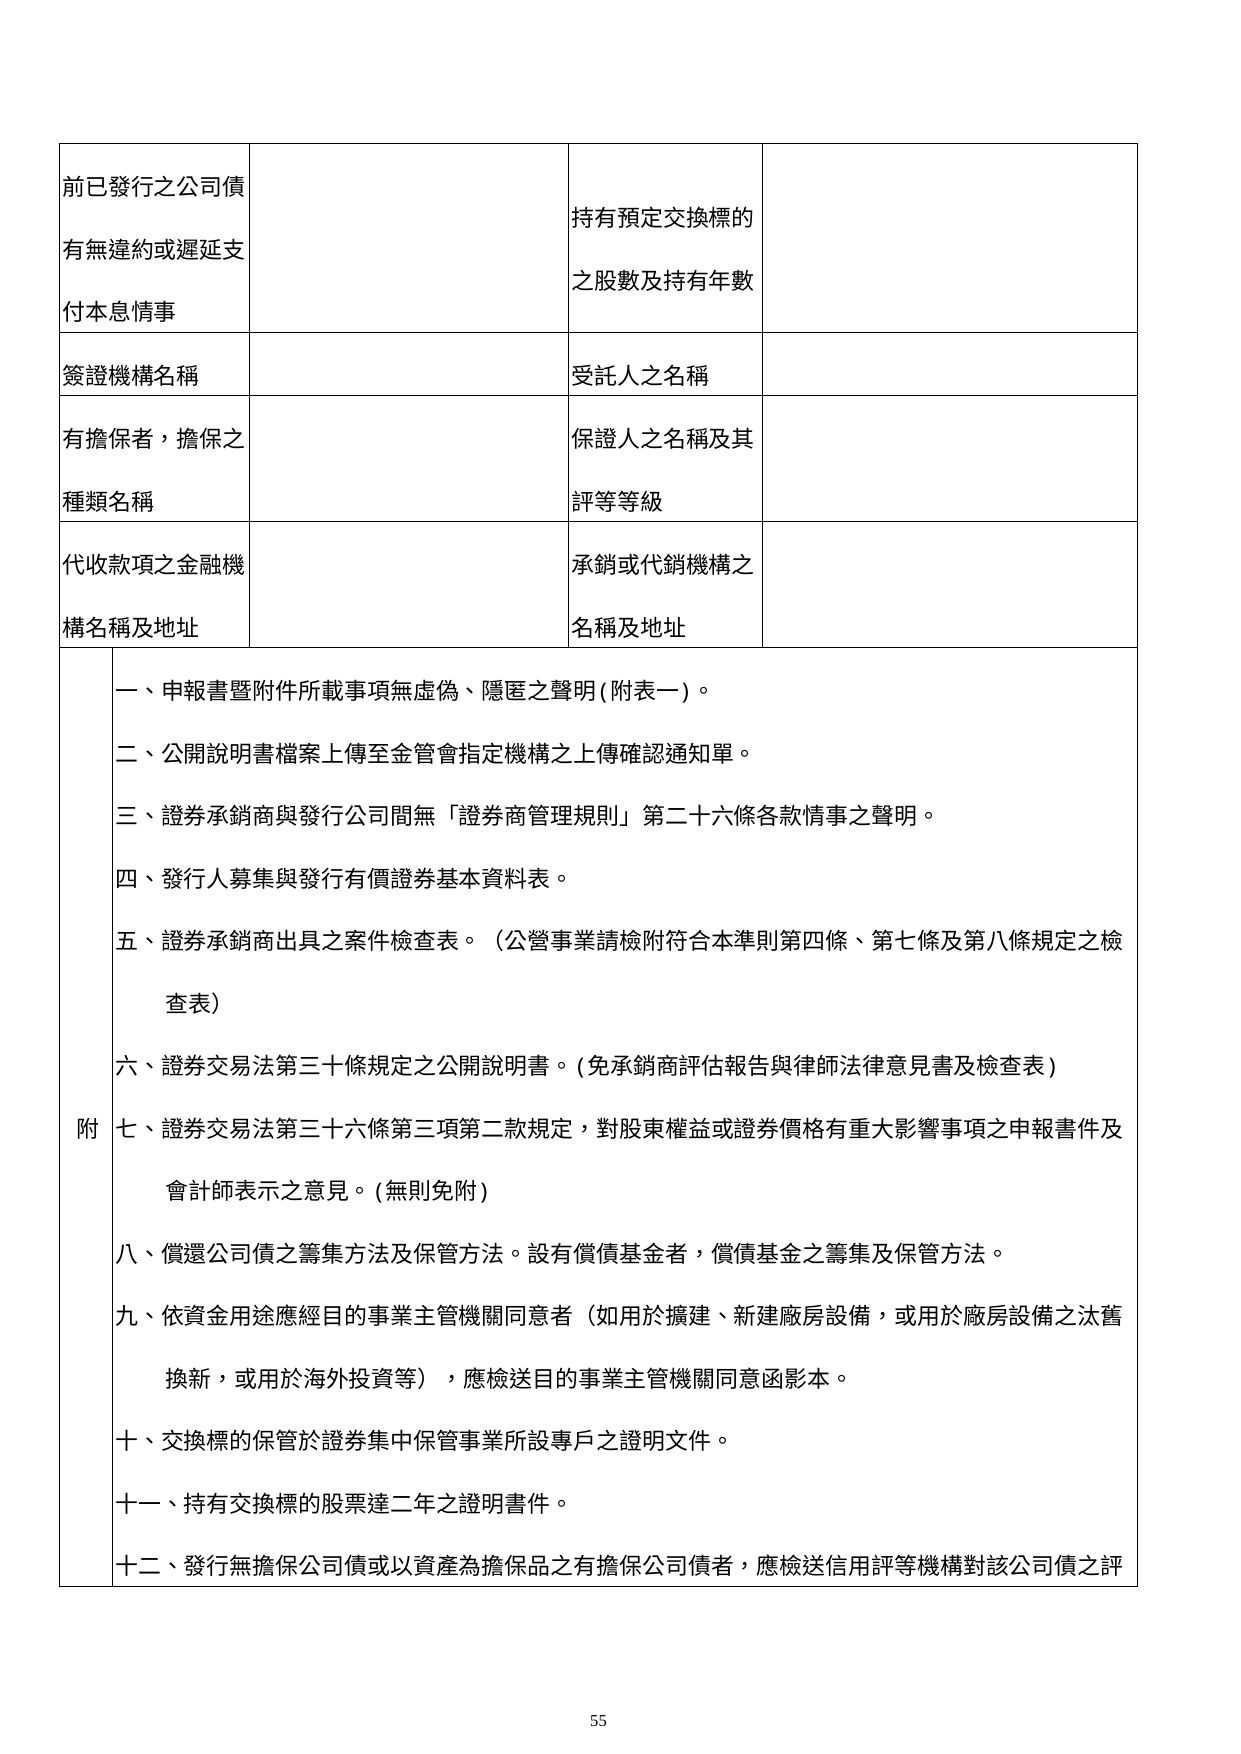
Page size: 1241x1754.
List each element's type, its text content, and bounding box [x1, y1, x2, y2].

table_cell 受託人之名稱 [569, 333, 762, 395]
table_cell [250, 522, 568, 647]
table_cell 簽證機構名稱 [60, 333, 249, 395]
table_cell [763, 522, 1137, 647]
table_cell 持有預定交換標的之股數及持有年數 [569, 144, 762, 332]
table_cell 前已發行之公司債有無違約或遲延支付本息情事 [60, 144, 249, 332]
table_cell [763, 144, 1137, 332]
table_cell 有擔保者，擔保之種類名稱 [60, 396, 249, 521]
table_cell [763, 396, 1137, 521]
table_cell [250, 333, 568, 395]
table_cell [250, 396, 568, 521]
table_cell [250, 144, 568, 332]
table_cell 附 [60, 648, 112, 1586]
table_cell 一、申報書暨附件所載事項無虛偽、隱匿之聲明(附表一)。 二、公開說明書檔案上傳至金管會指定機構之上傳確認通知單。 三、證券承銷商與發行公司間無「證券商管理規則」第二十六條各款情事之聲明。 四、發行人募集與發行有價證券基本資料表。 五、證券承銷商出具之案件檢查表。（公營事業請檢附符合本準則第四條、第七條及第八條規定之檢查表） 六、證券交易法第三十條規定之公開說明書。(免承銷商評估報告與律師法律意見書及檢查表) 七、證券交易法第三十六條第三項第二款規定，對股東權益或證券價格有重大影響事項之申報書件及會計師表示之意見。(無則免附) 八、償還公司債之籌集方法及保管方法。設有償債基金者，償債基金之籌集及保管方法。 九、依資金用途應經目的事業主管機關同意者（如用於擴建、新建廠房設備，或用於廠房設備之汰舊換新，或用於海外投資等），應檢送目的事業主管機關同意函影本。 十、交換標的保管於證券集中保管事業所設專戶之證明文件。 十一、持有交換標的股票達二年之證明書件。 十二、發行無擔保公司債或以資產為擔保品之有擔保公司債者，應檢送信用評等機構對該公司債之評 [113, 648, 1137, 1586]
table_cell 代收款項之金融機構名稱及地址 [60, 522, 249, 647]
table_cell 保證人之名稱及其評等等級 [569, 396, 762, 521]
table_cell 承銷或代銷機構之名稱及地址 [569, 522, 762, 647]
table_cell [763, 333, 1137, 395]
